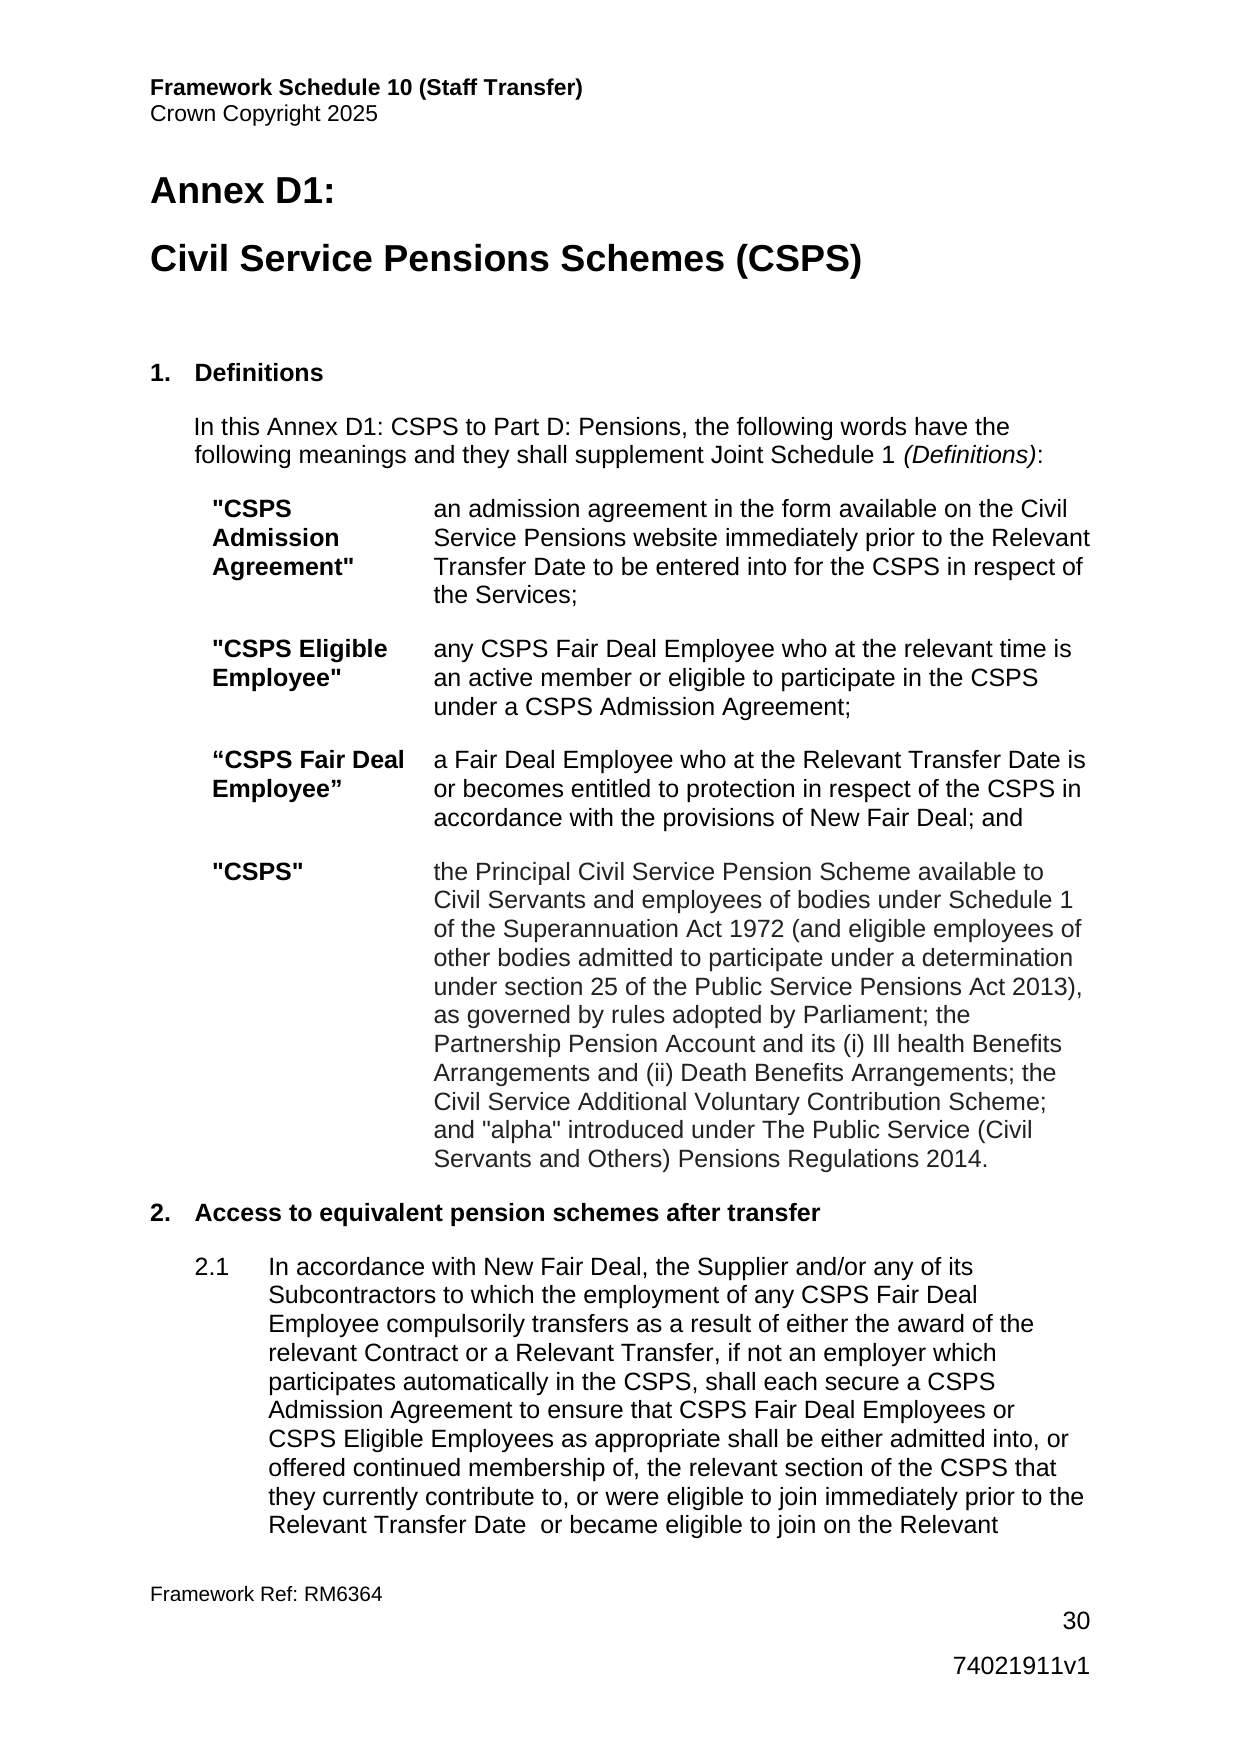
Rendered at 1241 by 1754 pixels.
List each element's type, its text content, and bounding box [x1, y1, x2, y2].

table_cell a Fair Deal Employee who at the Relevant Transfer Date is or becomes entitled to protection in respect of the CSPS in accordance with the provisions of New Fair Deal; and [422, 733, 1104, 844]
list Definitions [150, 358, 1090, 387]
table_cell "CSPS" [127, 844, 422, 1185]
text Annex D1: [150, 168, 1090, 211]
table_cell any CSPS Fair Deal Employee who at the relevant time is an active member or eligible to participate in the CSPS under a CSPS Admission Agreement; [422, 622, 1104, 733]
table_header "CSPS Admission Agreement" [127, 482, 422, 622]
table_cell the Principal Civil Service Pension Scheme available to Civil Servants and employees of bodies under Schedule 1 of the Superannuation Act 1972 (and eligible employees of other bodies admitted to participate under a determination under section 25 of the Public Service Pensions Act 2013), as governed by rules adopted by Parliament; the Partnership Pension Account and its (i) Ill health Benefits Arrangements and (ii) Death Benefits Arrangements; the Civil Service Additional Voluntary Contribution Scheme; and "alpha" introduced under The Public Service (Civil Servants and Others) Pensions Regulations 2014. [422, 844, 1104, 1185]
table_cell "CSPS Eligible Employee" [127, 622, 422, 733]
text Civil Service Pensions Schemes (CSPS) [150, 236, 1090, 279]
list In accordance with New Fair Deal, the Supplier and/or any of its Subcontractors to which the employment of any CSPS Fair Deal Employee compulsorily transfers as a result of either the award of the relevant Contract or a Relevant Transfer, if not an employer which participates automatically in the CSPS, shall each secure a CSPS Admission Agreement to ensure that CSPS Fair Deal Employees or CSPS Eligible Employees as appropriate shall be either admitted into, or offered continued membership of, the relevant section of the CSPS that they currently contribute to, or were eligible to join immediately prior to the Relevant Transfer Date or became eligible to join on the Relevant [194, 1252, 1090, 1539]
list Access to equivalent pension schemes after transfer [150, 1198, 1090, 1227]
table_cell “CSPS Fair Deal Employee” [127, 733, 422, 844]
table_header an admission agreement in the form available on the Civil Service Pensions website immediately prior to the Relevant Transfer Date to be entered into for the CSPS in respect of the Services; [422, 482, 1104, 622]
text In this Annex D1: CSPS to Part D: Pensions, the following words have the following meanings and they shall supplement Joint Schedule 1 (Definitions): [193, 412, 1090, 469]
